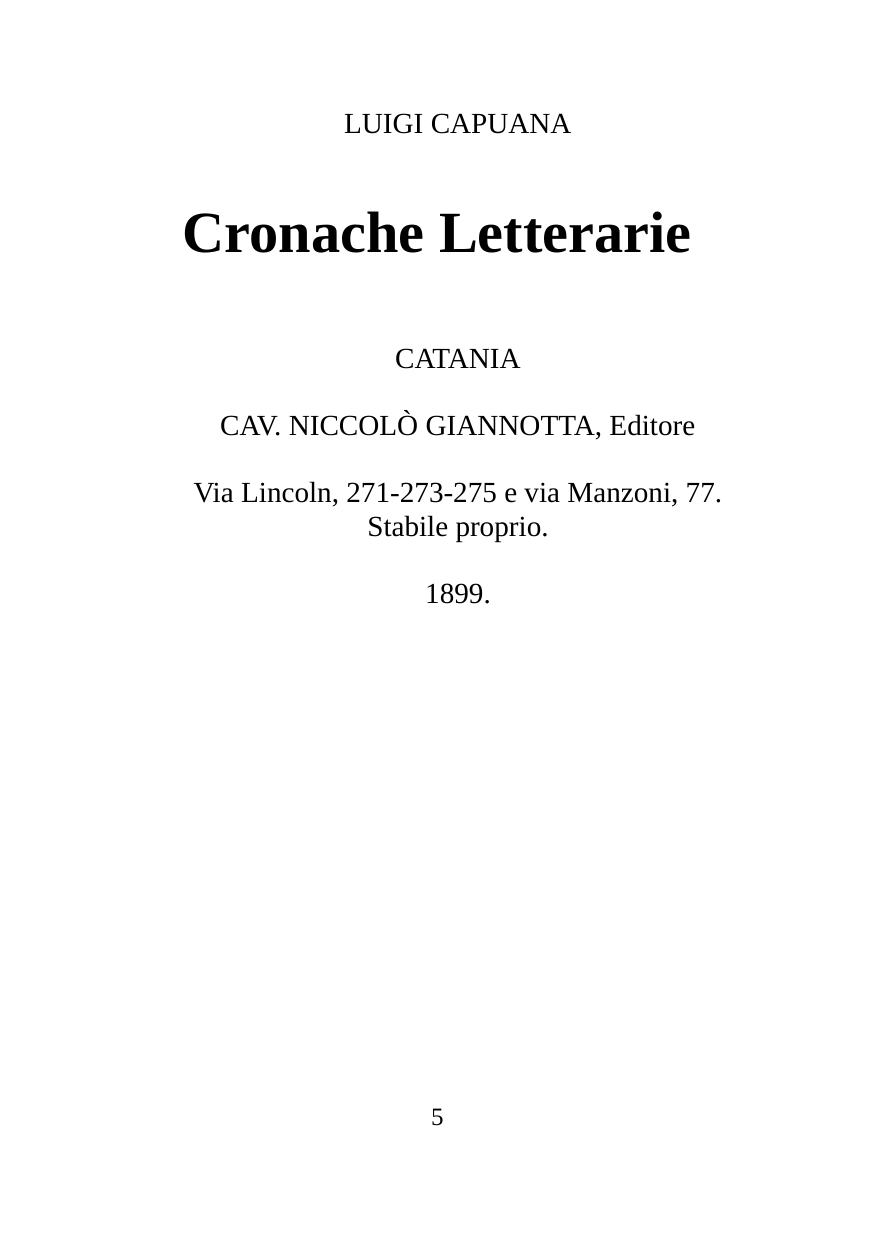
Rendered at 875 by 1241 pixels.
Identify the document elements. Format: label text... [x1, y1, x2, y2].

title Cronache Letterarie [106, 198, 768, 265]
text 1899. [106, 576, 768, 609]
text Stabile proprio. [106, 509, 768, 542]
text Via Lincoln, 271-273-275 e via Manzoni, 77. [106, 475, 768, 509]
text CATANIA [106, 341, 768, 375]
text LUIGI CAPUANA [106, 106, 768, 140]
text CAV. NICCOLÒ GIANNOTTA, Editore [106, 408, 768, 442]
